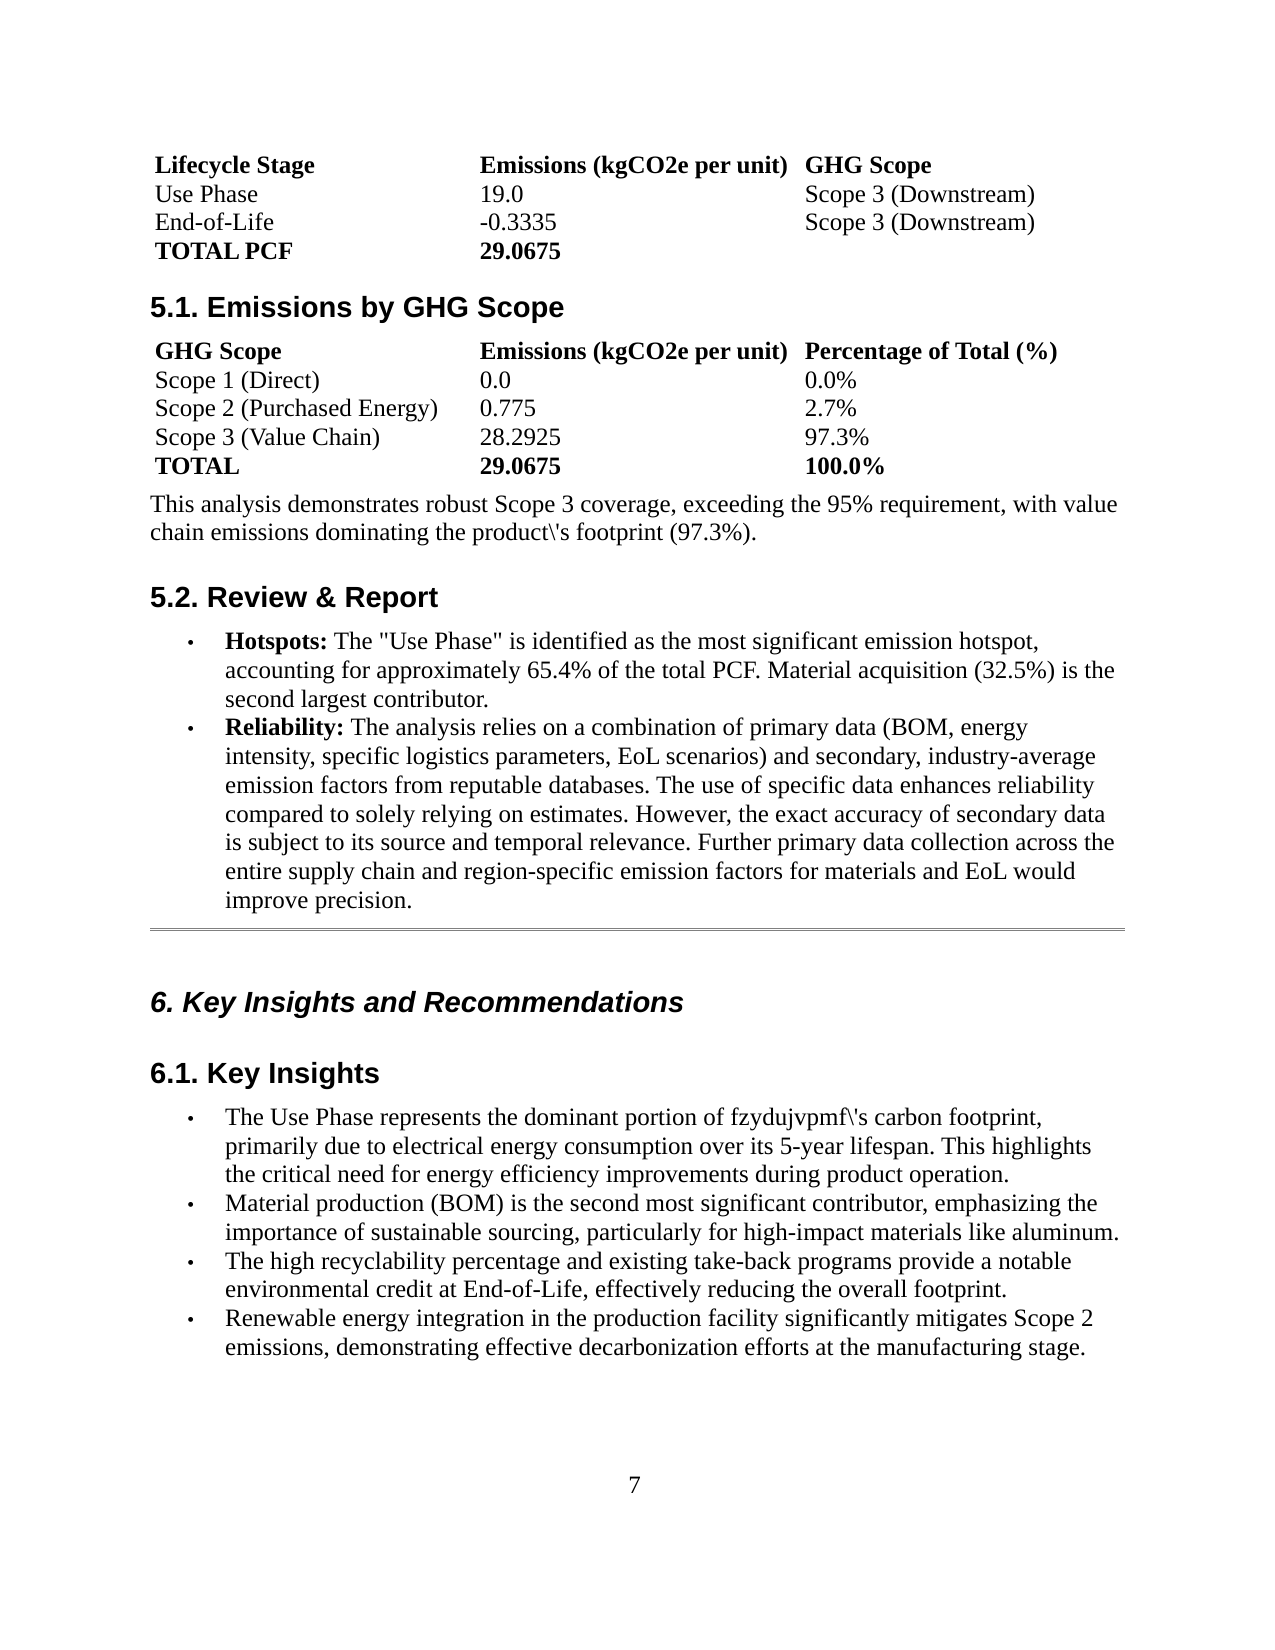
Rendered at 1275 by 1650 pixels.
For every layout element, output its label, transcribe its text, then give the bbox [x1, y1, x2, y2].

table_cell Scope 3 (Value Chain) [150, 422, 475, 451]
table_cell 29.0675 [475, 236, 800, 265]
table_cell 28.2925 [475, 422, 800, 451]
list Material production (BOM) is the second most significant contributor, emphasizing the importance of sustainable sourcing, particularly for high-impact materials like aluminum. [187, 1188, 1125, 1246]
table_cell 29.0675 [475, 451, 800, 480]
table_cell TOTAL [150, 451, 475, 480]
table_cell 2.7% [800, 394, 1125, 422]
list Hotspots: The "Use Phase" is identified as the most significant emission hotspot, accounting for approximately 65.4% of the total PCF. Material acquisition (32.5%) is the second largest contributor. [187, 626, 1125, 712]
table_header Emissions (kgCO2e per unit) [475, 336, 800, 365]
table_cell End-of-Life [150, 208, 475, 236]
table_header GHG Scope [150, 336, 475, 365]
subtitle 5.2. Review & Report [150, 580, 1125, 614]
list Reliability: The analysis relies on a combination of primary data (BOM, energy intensity, specific logistics parameters, EoL scenarios) and secondary, industry-average emission factors from reputable databases. The use of specific data enhances reliability compared to solely relying on estimates. However, the exact accuracy of secondary data is subject to its source and temporal relevance. Further primary data collection across the entire supply chain and region-specific emission factors for materials and EoL would improve precision. [187, 712, 1125, 914]
subtitle 6. Key Insights and Recommendations [150, 985, 1125, 1018]
table_cell -0.3335 [475, 208, 800, 236]
table_cell Scope 1 (Direct) [150, 365, 475, 393]
subtitle 6.1. Key Insights [150, 1056, 1125, 1089]
table_cell 19.0 [475, 179, 800, 207]
table_cell 0.775 [475, 394, 800, 422]
table_cell TOTAL PCF [150, 236, 475, 265]
subtitle 5.1. Emissions by GHG Scope [150, 290, 1125, 323]
list The Use Phase represents the dominant portion of fzydujvpmf\'s carbon footprint, primarily due to electrical energy consumption over its 5-year lifespan. This highlights the critical need for energy efficiency improvements during product operation. [187, 1102, 1125, 1188]
table_cell Use Phase [150, 179, 475, 207]
table_cell Scope 3 (Downstream) [800, 179, 1125, 207]
table_header GHG Scope [800, 150, 1125, 179]
table_cell [800, 236, 1125, 265]
list The high recyclability percentage and existing take-back programs provide a notable environmental credit at End-of-Life, effectively reducing the overall footprint. [187, 1246, 1125, 1303]
table_cell 0.0% [800, 365, 1125, 393]
table_header Percentage of Total (%) [800, 336, 1125, 365]
table_cell 100.0% [800, 451, 1125, 480]
text This analysis demonstrates robust Scope 3 coverage, exceeding the 95% requirement, with value chain emissions dominating the product\'s footprint (97.3%). [150, 489, 1125, 546]
list Renewable energy integration in the production facility significantly mitigates Scope 2 emissions, demonstrating effective decarbonization efforts at the manufacturing stage. [187, 1303, 1125, 1361]
table_header Emissions (kgCO2e per unit) [475, 150, 800, 179]
table_header Lifecycle Stage [150, 150, 475, 179]
table_cell 0.0 [475, 365, 800, 393]
table_cell Scope 2 (Purchased Energy) [150, 394, 475, 422]
table_cell 97.3% [800, 422, 1125, 451]
table_cell Scope 3 (Downstream) [800, 208, 1125, 236]
